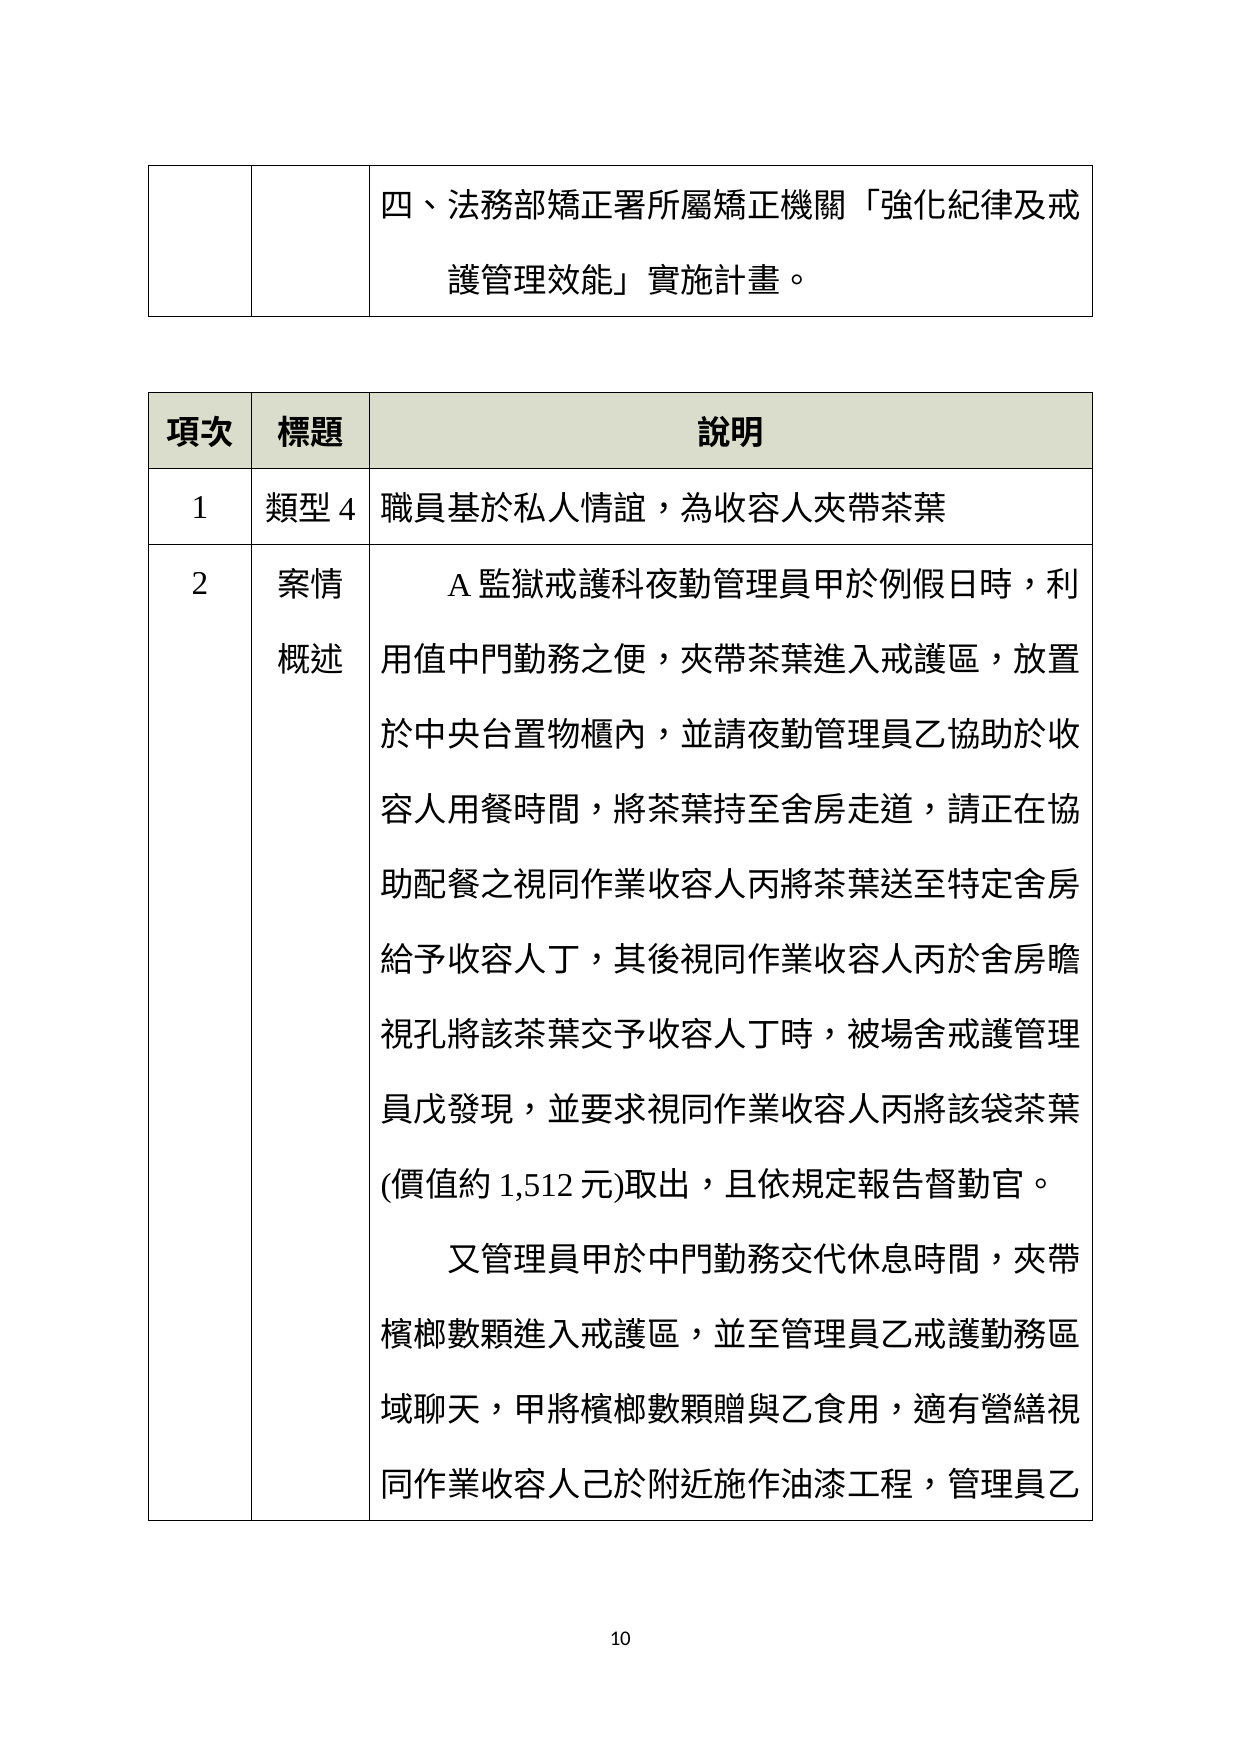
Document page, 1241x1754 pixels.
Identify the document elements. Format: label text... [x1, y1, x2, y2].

table_header 說明 [370, 393, 1092, 468]
table_cell [252, 166, 369, 316]
table_cell A監獄戒護科夜勤管理員甲於例假日時，利用值中門勤務之便，夾帶茶葉進入戒護區，放置於中央台置物櫃內，並請夜勤管理員乙協助於收容人用餐時間，將茶葉持至舍房走道，請正在協助配餐之視同作業收容人丙將茶葉送至特定舍房給予收容人丁，其後視同作業收容人丙於舍房瞻視孔將該茶葉交予收容人丁時，被場舍戒護管理員戊發現，並要求視同作業收容人丙將該袋茶葉(價值約1,512元)取出，且依規定報告督勤官。 又管理員甲於中門勤務交代休息時間，夾帶檳榔數顆進入戒護區，並至管理員乙戒護勤務區域聊天，甲將檳榔數顆贈與乙食用，適有營繕視同作業收容人己於附近施作油漆工程，管理員乙 [370, 545, 1092, 1520]
table_header 項次 [149, 393, 251, 468]
table_cell [149, 166, 251, 316]
table_cell 四、法務部矯正署所屬矯正機關「強化紀律及戒護管理效能」實施計畫。 [370, 166, 1092, 316]
table_cell 職員基於私人情誼，為收容人夾帶茶葉 [370, 469, 1092, 544]
table_cell 案情概述 [252, 545, 369, 1520]
table_header 標題 [252, 393, 369, 468]
table_cell 1 [149, 469, 251, 544]
table_cell 類型4 [252, 469, 369, 544]
table_cell 2 [149, 545, 251, 1520]
